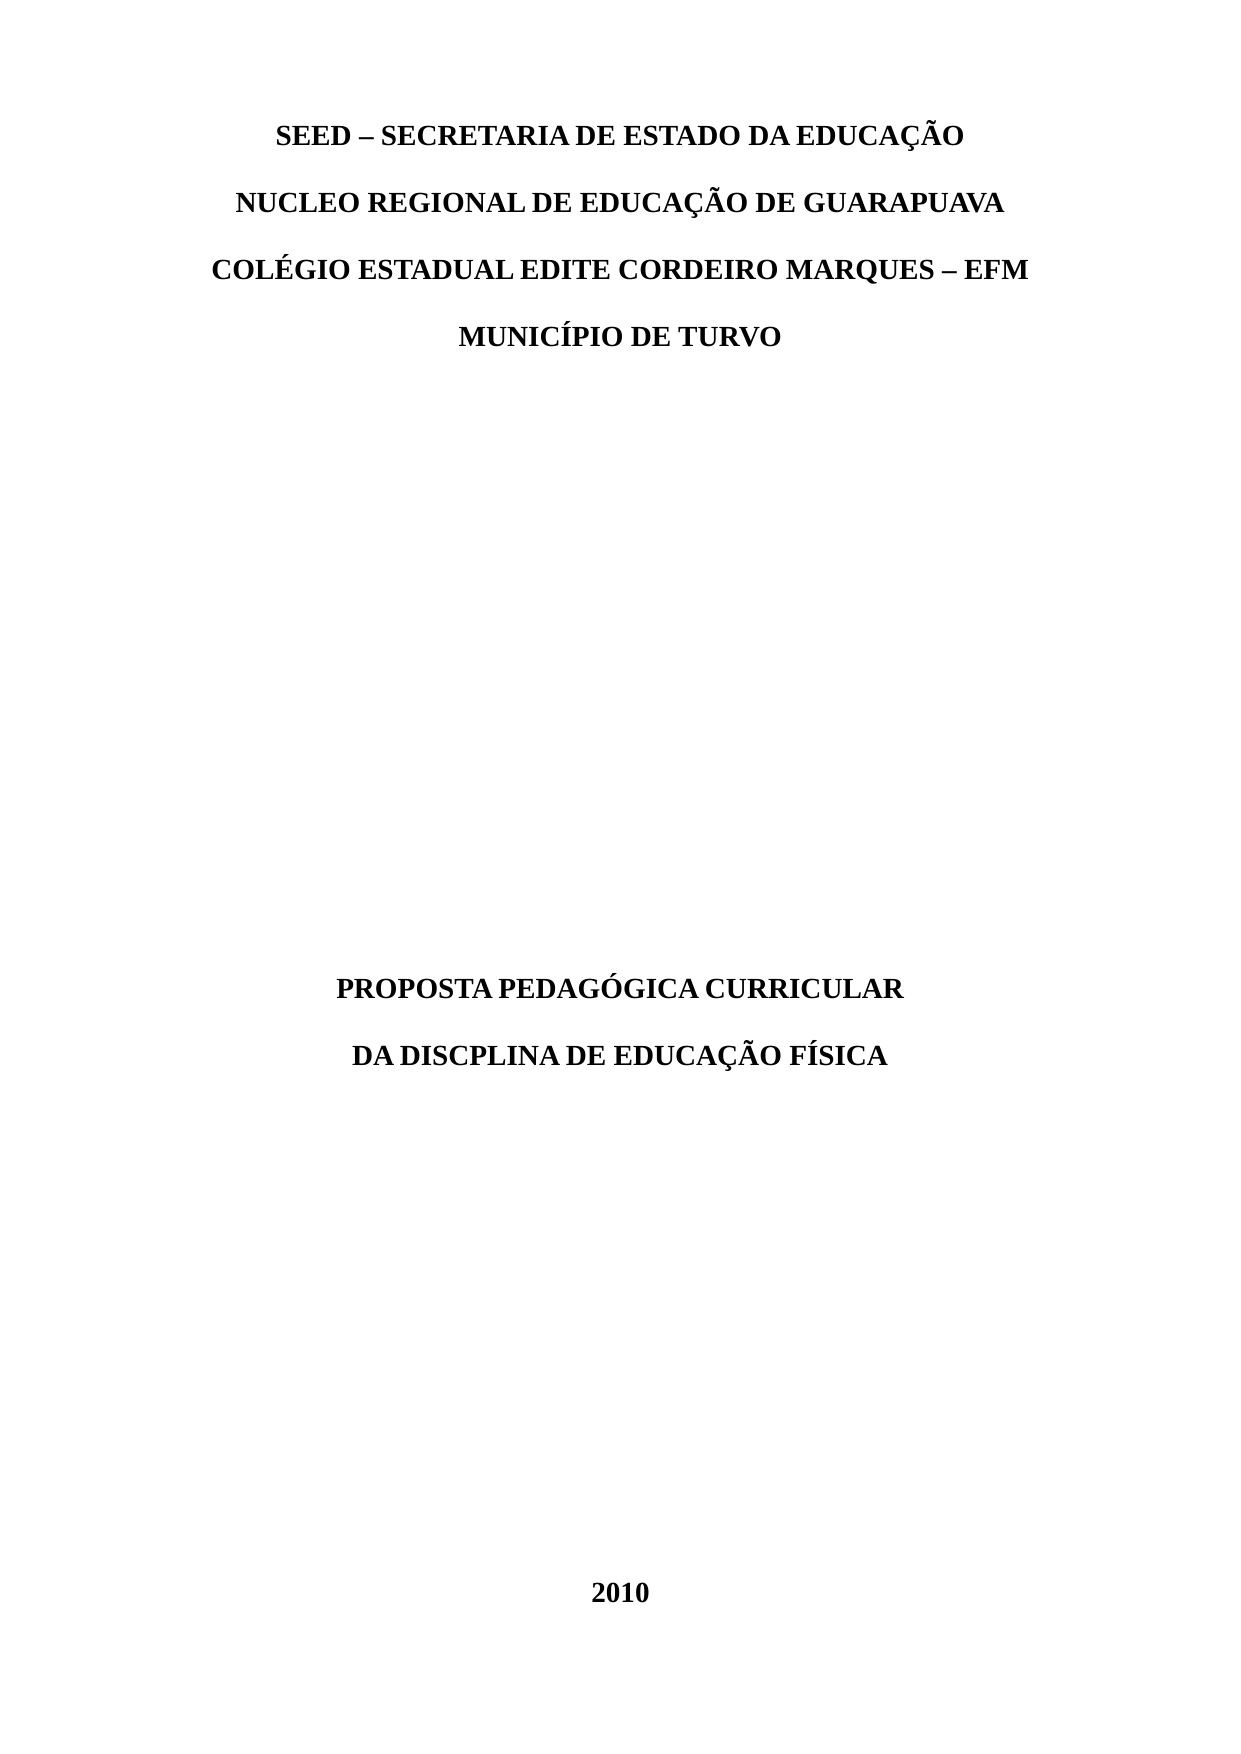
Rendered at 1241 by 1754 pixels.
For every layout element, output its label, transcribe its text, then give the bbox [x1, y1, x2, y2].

text DA DISCPLINA DE EDUCAÇÃO FÍSICA [118, 1038, 1122, 1072]
text PROPOSTA PEDAGÓGICA CURRICULAR [118, 971, 1122, 1004]
text COLÉGIO ESTADUAL EDITE CORDEIRO MARQUES – EFM [118, 252, 1122, 286]
text MUNICÍPIO DE TURVO [118, 319, 1122, 353]
text SEED – SECRETARIA DE ESTADO DA EDUCAÇÃO [118, 118, 1122, 152]
text NUCLEO REGIONAL DE EDUCAÇÃO DE GUARAPUAVA [118, 185, 1122, 219]
text 2010 [118, 1575, 1122, 1608]
